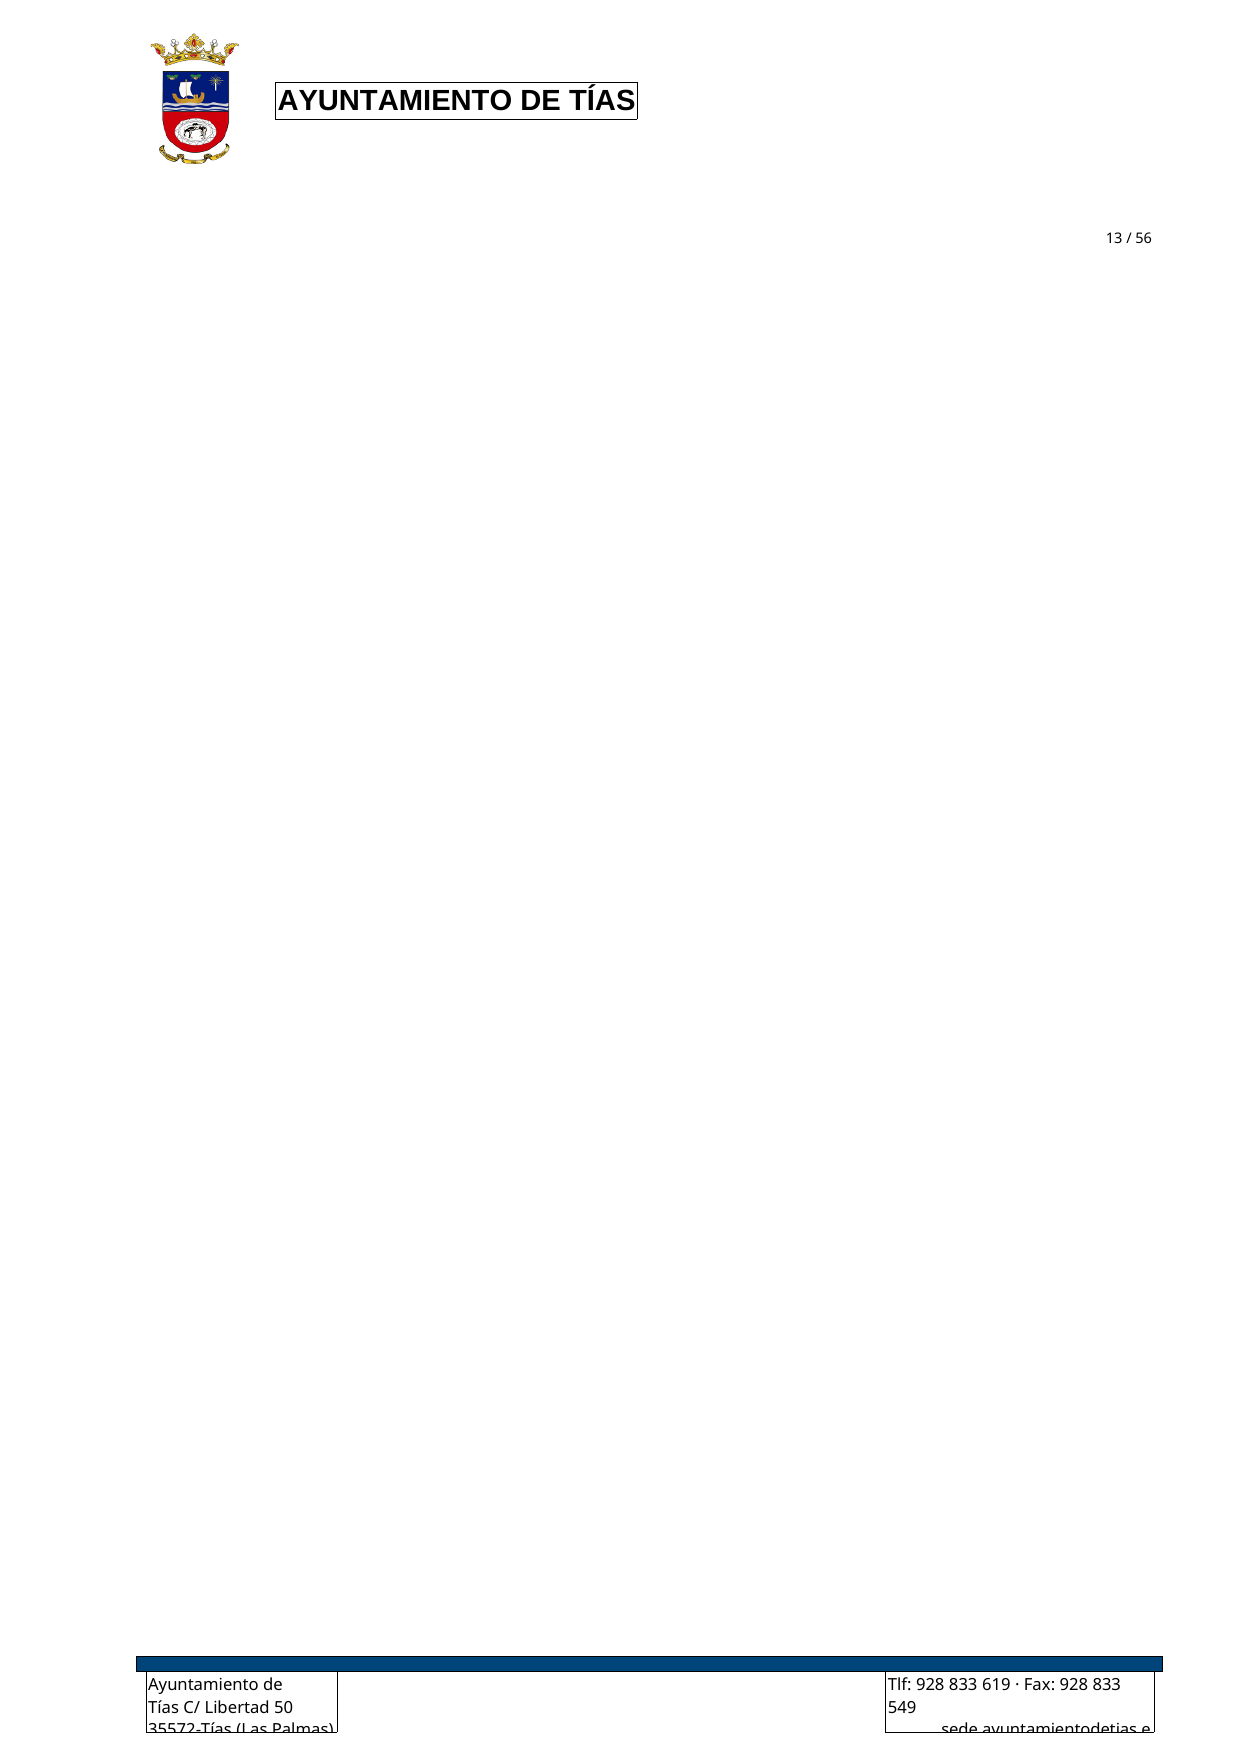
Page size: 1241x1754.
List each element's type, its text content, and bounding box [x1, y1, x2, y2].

text 13 / 56 [135, 227, 1152, 247]
